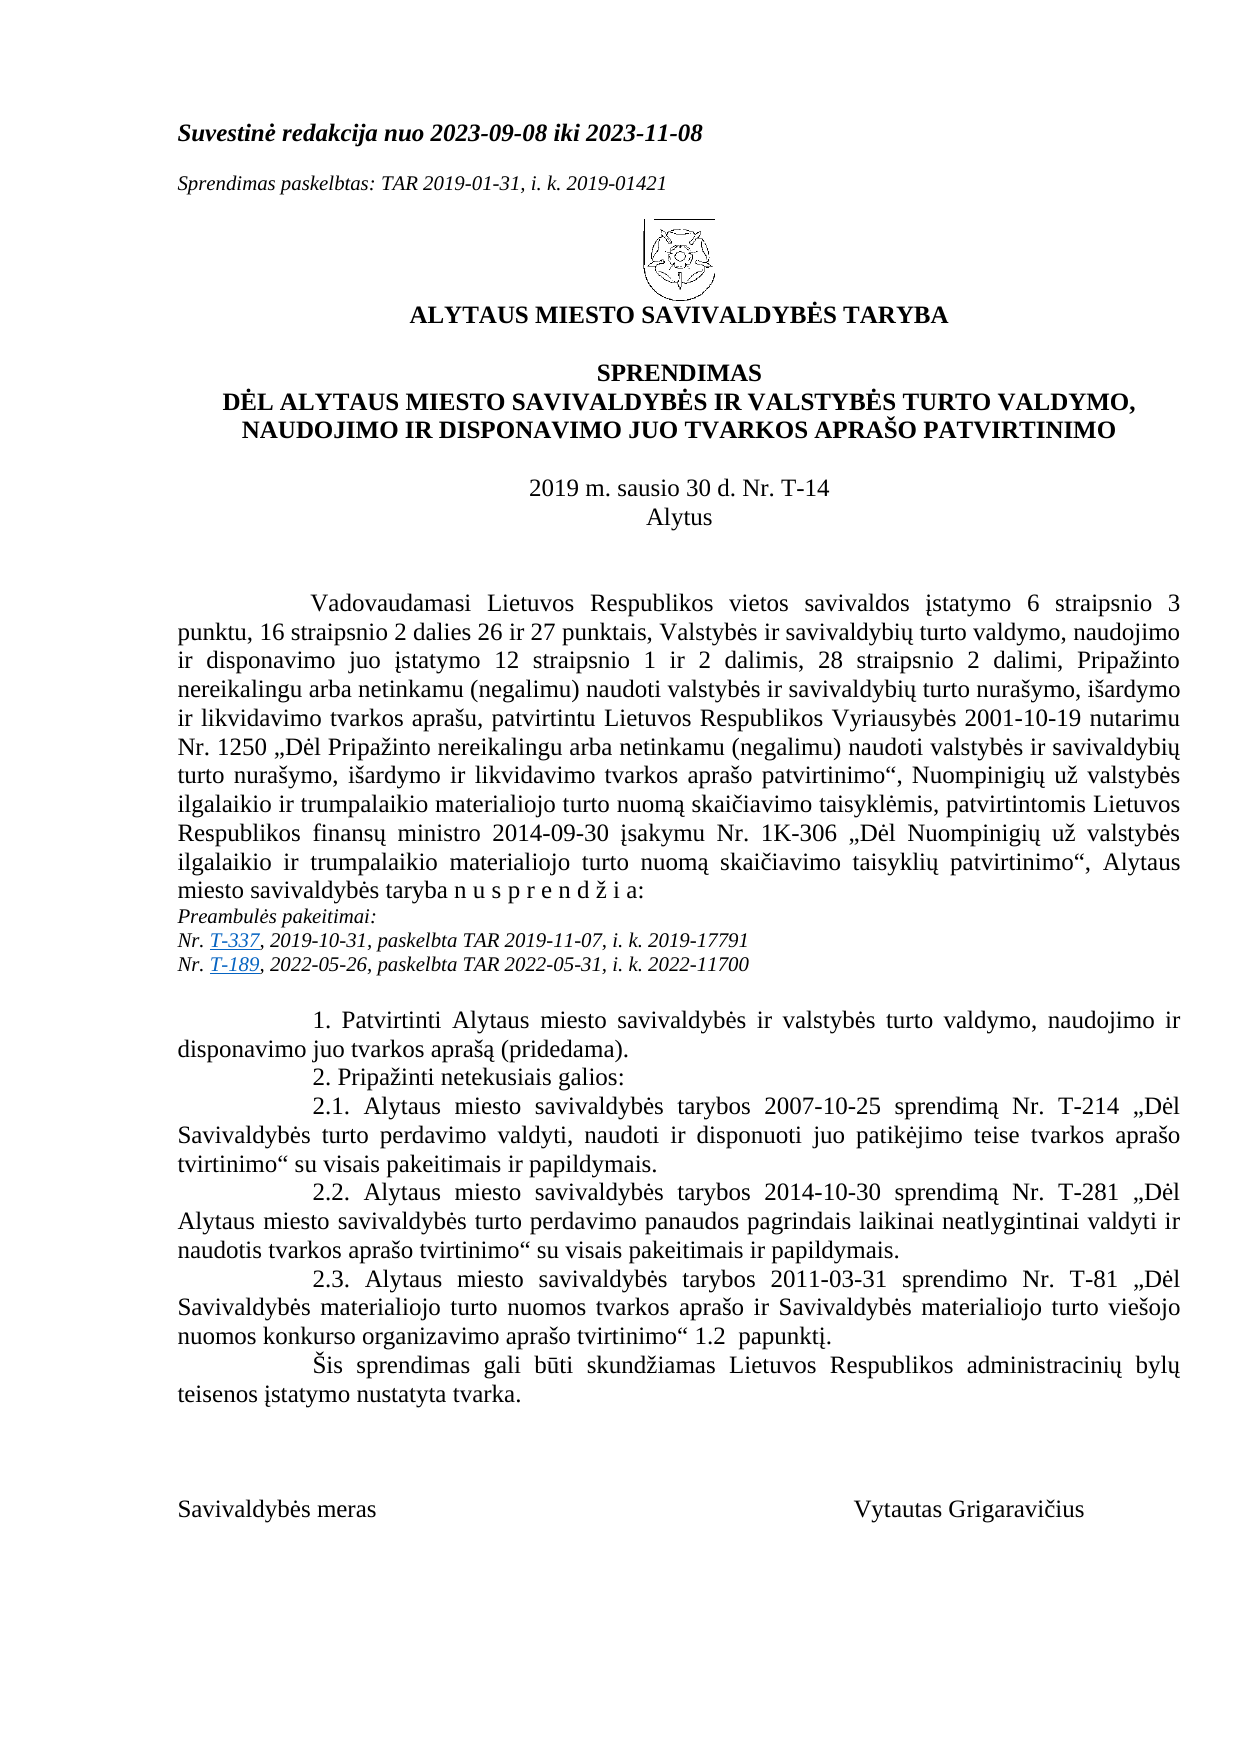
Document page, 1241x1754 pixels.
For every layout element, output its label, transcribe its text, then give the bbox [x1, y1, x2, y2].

text Vadovaudamasi Lietuvos Respublikos vietos savivaldos įstatymo 6 straipsnio 3 punktu, 16 straipsnio 2 dalies 26 ir 27 punktais, Valstybės ir savivaldybių turto valdymo, naudojimo ir disponavimo juo įstatymo 12 straipsnio 1 ir 2 dalimis, 28 straipsnio 2 dalimi, Pripažinto nereikalingu arba netinkamu (negalimu) naudoti valstybės ir savivaldybių turto nurašymo, išardymo ir likvidavimo tvarkos aprašu, patvirtintu Lietuvos Respublikos Vyriausybės 2001-10-19 nutarimu Nr. 1250 „Dėl Pripažinto nereikalingu arba netinkamu (negalimu) naudoti valstybės ir savivaldybių turto nurašymo, išardymo ir likvidavimo tvarkos aprašo patvirtinimo“, Nuompinigių už valstybės ilgalaikio ir trumpalaikio materialiojo turto nuomą skaičiavimo taisyklėmis, patvirtintomis Lietuvos Respublikos finansų ministro 2014-09-30 įsakymu Nr. 1K-306 „Dėl Nuompinigių už valstybės ilgalaikio ir trumpalaikio materialiojo turto nuomą skaičiavimo taisyklių patvirtinimo“, Alytaus miesto savivaldybės taryba n u s p r e n d ž i a: [177, 588, 1181, 904]
text Suvestinė redakcija nuo 2023-09-08 iki 2023-11-08 [177, 118, 1181, 147]
text ALYTAUS MIESTO SAVIVALDYBĖS TARYBA [177, 300, 1181, 329]
text DĖL ALYTAUS MIESTO SAVIVALDYBĖS IR VALSTYBĖS TURTO VALDYMO, NAUDOJIMO IR DISPONAVIMO JUO TVARKOS APRAŠO PATVIRTINIMO [177, 387, 1181, 444]
text 2.3. Alytaus miesto savivaldybės tarybos 2011-03-31 sprendimo Nr. T-81 „Dėl Savivaldybės materialiojo turto nuomos tvarkos aprašo ir Savivaldybės materialiojo turto viešojo nuomos konkurso organizavimo aprašo tvirtinimo“ 1.2 papunktį. [177, 1264, 1181, 1350]
text 2.1. Alytaus miesto savivaldybės tarybos 2007-10-25 sprendimą Nr. T-214 „Dėl Savivaldybės turto perdavimo valdyti, naudoti ir disponuoti juo patikėjimo teise tvarkos aprašo tvirtinimo“ su visais pakeitimais ir papildymais. [177, 1091, 1181, 1177]
text Nr. T-189, 2022-05-26, paskelbta TAR 2022-05-31, i. k. 2022-11700 [177, 952, 1181, 976]
text 2. Pripažinti netekusiais galios: [177, 1062, 1181, 1091]
text 2019 m. sausio 30 d. Nr. T-14 [177, 473, 1181, 502]
text Preambulės pakeitimai: [177, 904, 1181, 928]
text Nr. T-337, 2019-10-31, paskelbta TAR 2019-11-07, i. k. 2019-17791 [177, 928, 1181, 952]
text Šis sprendimas gali būti skundžiamas Lietuvos Respublikos administracinių bylų teisenos įstatymo nustatyta tvarka. [177, 1350, 1181, 1407]
text 1. Patvirtinti Alytaus miesto savivaldybės ir valstybės turto valdymo, naudojimo ir disponavimo juo tvarkos aprašą (pridedama). [177, 1005, 1181, 1062]
text SPRENDIMAS [177, 358, 1181, 387]
text Alytus [177, 502, 1181, 530]
text Sprendimas paskelbtas: TAR 2019-01-31, i. k. 2019-01421 [177, 171, 1181, 195]
text 2.2. Alytaus miesto savivaldybės tarybos 2014-10-30 sprendimą Nr. T-281 „Dėl Alytaus miesto savivaldybės turto perdavimo panaudos pagrindais laikinai neatlygintinai valdyti ir naudotis tvarkos aprašo tvirtinimo“ su visais pakeitimais ir papildymais. [177, 1177, 1181, 1264]
text Savivaldybės meras Vytautas Grigaravičius [177, 1494, 1181, 1522]
